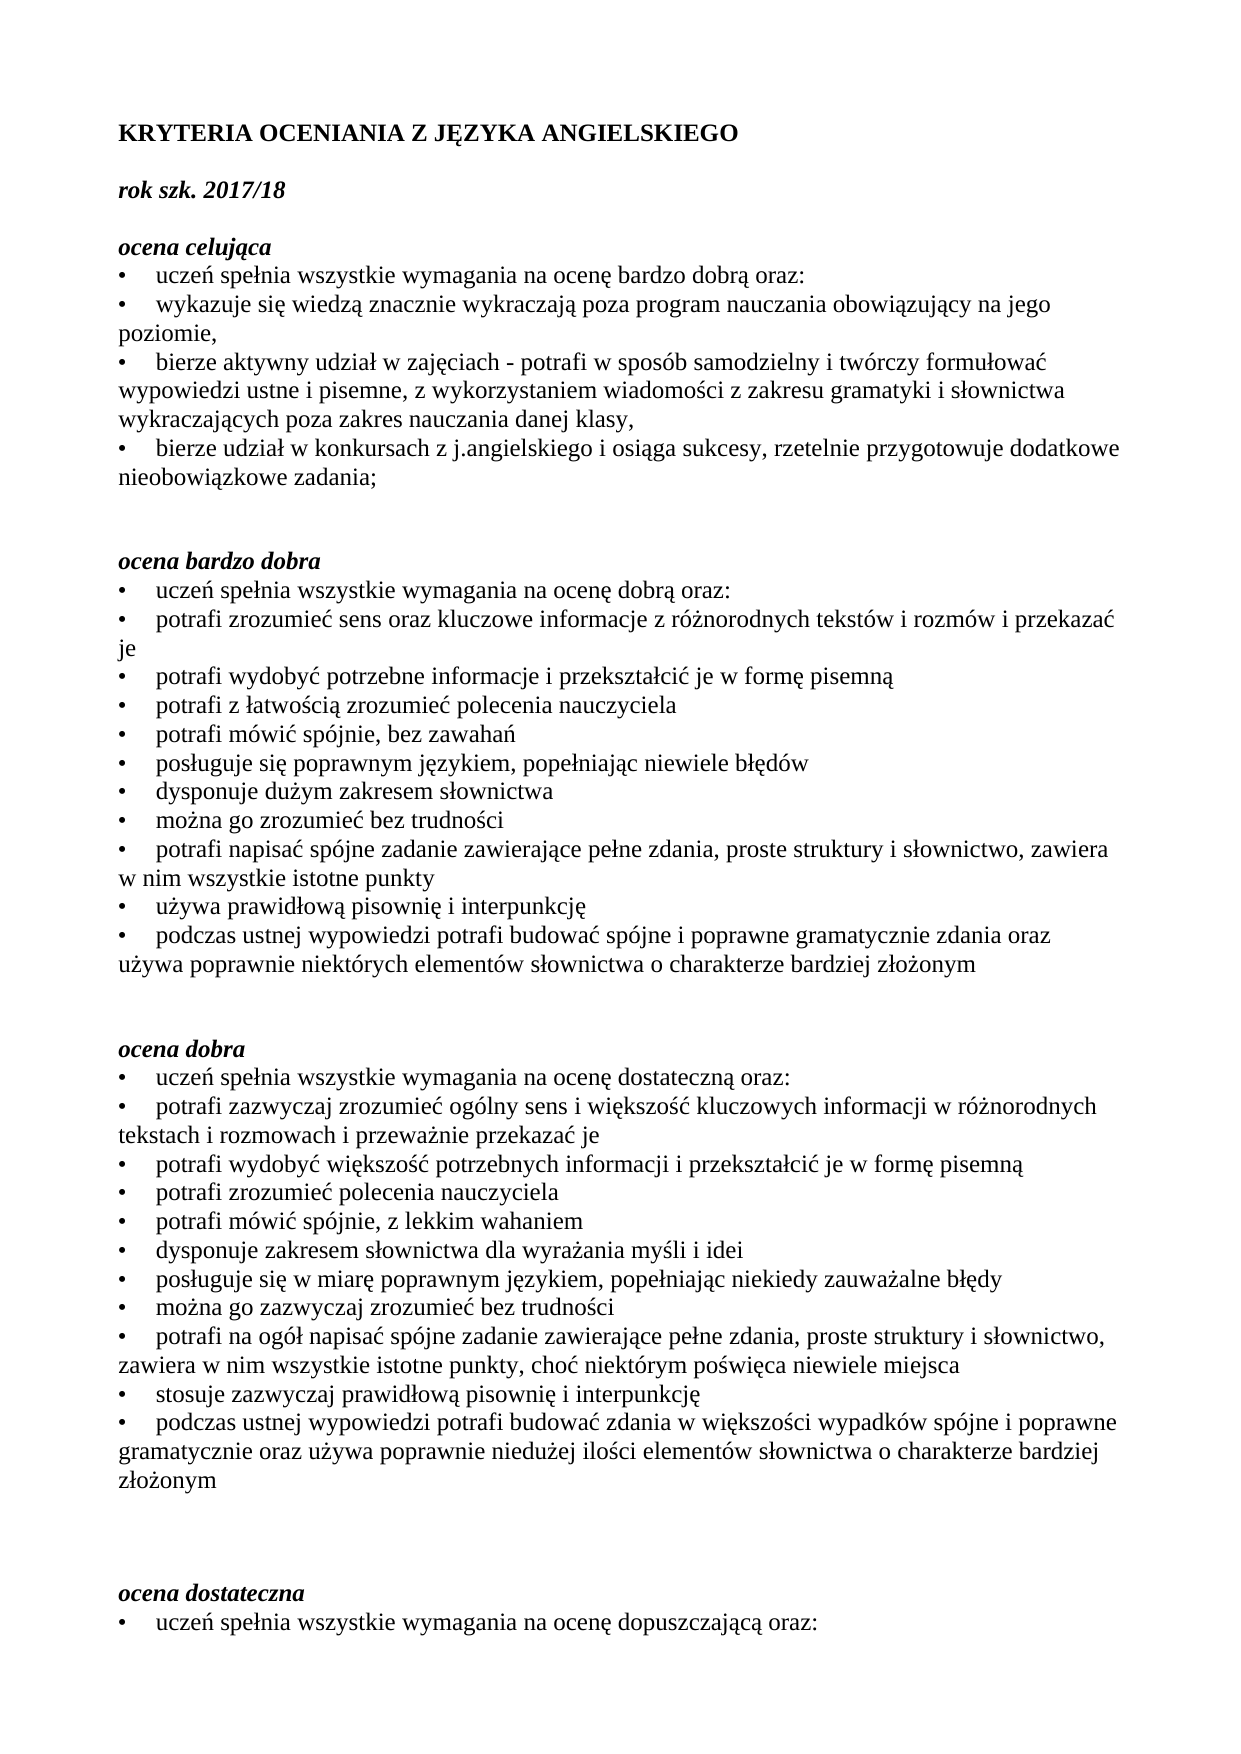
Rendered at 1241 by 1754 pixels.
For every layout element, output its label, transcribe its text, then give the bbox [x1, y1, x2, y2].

list bierze udział w konkursach z j.angielskiego i osiąga sukcesy, rzetelnie przygotowuje dodatkowe nieobowiązkowe zadania; [81, 433, 1122, 490]
list posługuje się poprawnym językiem, popełniając niewiele błędów [81, 748, 1122, 776]
text ocena dostateczna [118, 1578, 1122, 1607]
list uczeń spełnia wszystkie wymagania na ocenę bardzo dobrą oraz: [81, 260, 1122, 289]
text rok szk. 2017/18 [118, 175, 1122, 204]
list potrafi wydobyć potrzebne informacje i przekształcić je w formę pisemną [81, 661, 1122, 690]
list potrafi zazwyczaj zrozumieć ogólny sens i większość kluczowych informacji w różnorodnych tekstach i rozmowach i przeważnie przekazać je [81, 1091, 1122, 1149]
list potrafi na ogół napisać spójne zadanie zawierające pełne zdania, proste struktury i słownictwo, zawiera w nim wszystkie istotne punkty, choć niektórym poświęca niewiele miejsca [81, 1321, 1122, 1379]
text ocena bardzo dobra [118, 546, 1122, 575]
list podczas ustnej wypowiedzi potrafi budować zdania w większości wypadków spójne i poprawne gramatycznie oraz używa poprawnie niedużej ilości elementów słownictwa o charakterze bardziej złożonym [81, 1407, 1122, 1494]
list potrafi napisać spójne zadanie zawierające pełne zdania, proste struktury i słownictwo, zawiera w nim wszystkie istotne punkty [81, 834, 1122, 891]
list potrafi wydobyć większość potrzebnych informacji i przekształcić je w formę pisemną [81, 1149, 1122, 1177]
list można go zazwyczaj zrozumieć bez trudności [81, 1292, 1122, 1321]
list potrafi zrozumieć polecenia nauczyciela [81, 1177, 1122, 1206]
list dysponuje zakresem słownictwa dla wyrażania myśli i idei [81, 1235, 1122, 1264]
list potrafi mówić spójnie, z lekkim wahaniem [81, 1206, 1122, 1235]
list wykazuje się wiedzą znacznie wykraczają poza program nauczania obowiązujący na jego poziomie, [81, 289, 1122, 347]
list można go zrozumieć bez trudności [81, 805, 1122, 834]
text KRYTERIA OCENIANIA Z JĘZYKA ANGIELSKIEGO [118, 118, 1122, 147]
list dysponuje dużym zakresem słownictwa [81, 776, 1122, 805]
list stosuje zazwyczaj prawidłową pisownię i interpunkcję [81, 1379, 1122, 1407]
list uczeń spełnia wszystkie wymagania na ocenę dopuszczającą oraz: [81, 1607, 1122, 1635]
text ocena celująca [118, 232, 1122, 260]
text ocena dobra [118, 1034, 1122, 1062]
list uczeń spełnia wszystkie wymagania na ocenę dobrą oraz: [81, 575, 1122, 604]
list potrafi zrozumieć sens oraz kluczowe informacje z różnorodnych tekstów i rozmów i przekazać je [81, 604, 1122, 661]
list potrafi z łatwością zrozumieć polecenia nauczyciela [81, 690, 1122, 719]
list podczas ustnej wypowiedzi potrafi budować spójne i poprawne gramatycznie zdania oraz używa poprawnie niektórych elementów słownictwa o charakterze bardziej złożonym [81, 920, 1122, 978]
list potrafi mówić spójnie, bez zawahań [81, 719, 1122, 748]
list używa prawidłową pisownię i interpunkcję [81, 891, 1122, 920]
list bierze aktywny udział w zajęciach - potrafi w sposób samodzielny i twórczy formułować wypowiedzi ustne i pisemne, z wykorzystaniem wiadomości z zakresu gramatyki i słownictwa wykraczających poza zakres nauczania danej klasy, [81, 347, 1122, 433]
list uczeń spełnia wszystkie wymagania na ocenę dostateczną oraz: [81, 1062, 1122, 1091]
list posługuje się w miarę poprawnym językiem, popełniając niekiedy zauważalne błędy [81, 1264, 1122, 1292]
